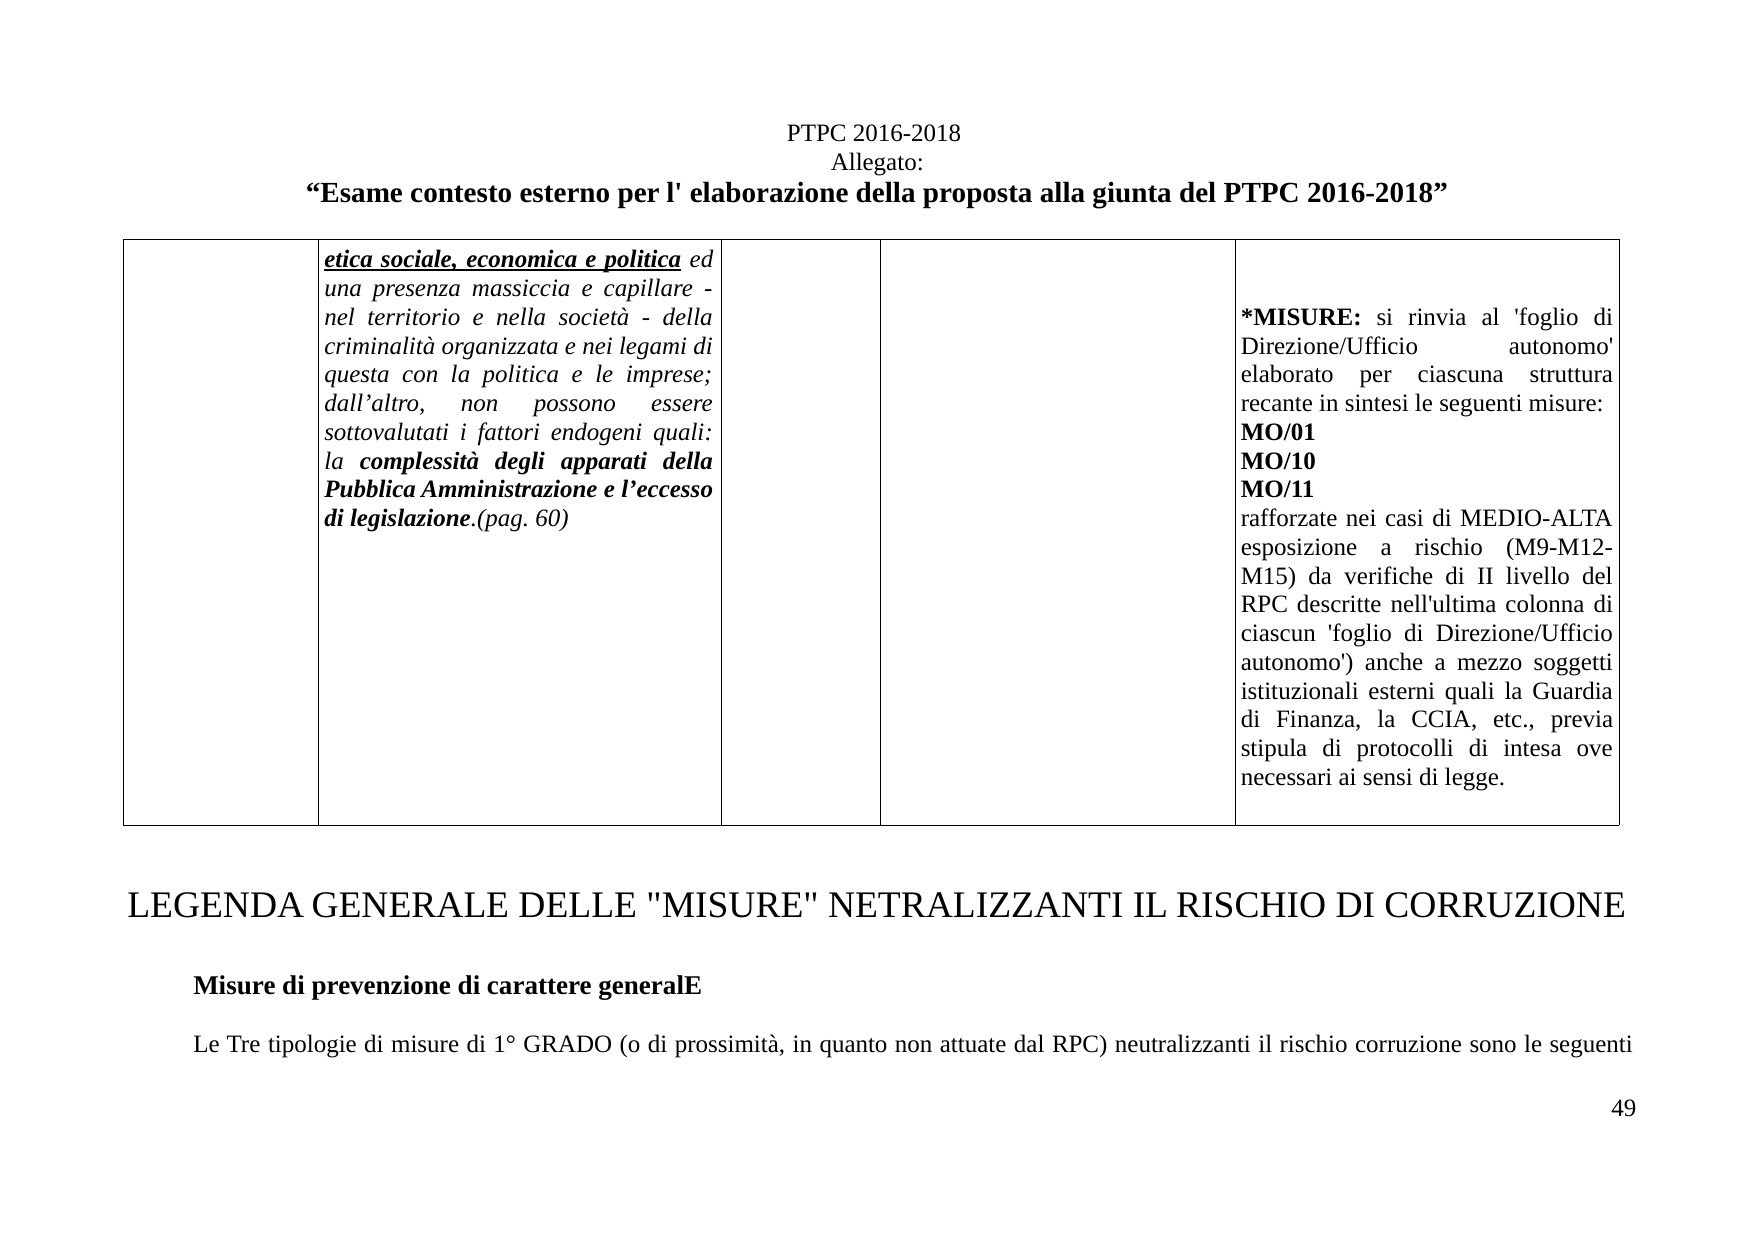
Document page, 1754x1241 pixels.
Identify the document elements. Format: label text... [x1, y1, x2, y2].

text LEGENDA GENERALE DELLE "MISURE" NETRALIZZANTI IL RISCHIO DI CORRUZIONE [118, 883, 1636, 926]
table_cell [124, 240, 318, 825]
table_cell [881, 240, 1235, 825]
text Misure di prevenzione di carattere generalE [118, 969, 1636, 1000]
text Le Tre tipologie di misure di 1° GRADO (o di prossimità, in quanto non attuate dal RPC) neutralizzanti il rischio corruzione sono le seguenti [118, 1029, 1636, 1058]
table_cell *MISURE: si rinvia al 'foglio di Direzione/Ufficio autonomo' elaborato per ciascuna struttura recante in sintesi le seguenti misure: MO/01 MO/10 MO/11 rafforzate nei casi di MEDIO-ALTA esposizione a rischio (M9-M12-M15) da verifiche di II livello del RPC descritte nell'ultima colonna di ciascun 'foglio di Direzione/Ufficio autonomo') anche a mezzo soggetti istituzionali esterni quali la Guardia di Finanza, la CCIA, etc., previa stipula di protocolli di intesa ove necessari ai sensi di legge. [1236, 240, 1619, 825]
table_cell [722, 240, 880, 825]
table_cell etica sociale, economica e politica ed una presenza massiccia e capillare - nel territorio e nella società - della criminalità organizzata e nei legami di questa con la politica e le imprese; dall’altro, non possono essere sottovalutati i fattori endogeni quali: la complessità degli apparati della Pubblica Amministrazione e l’eccesso di legislazione.(pag. 60) [319, 240, 721, 825]
